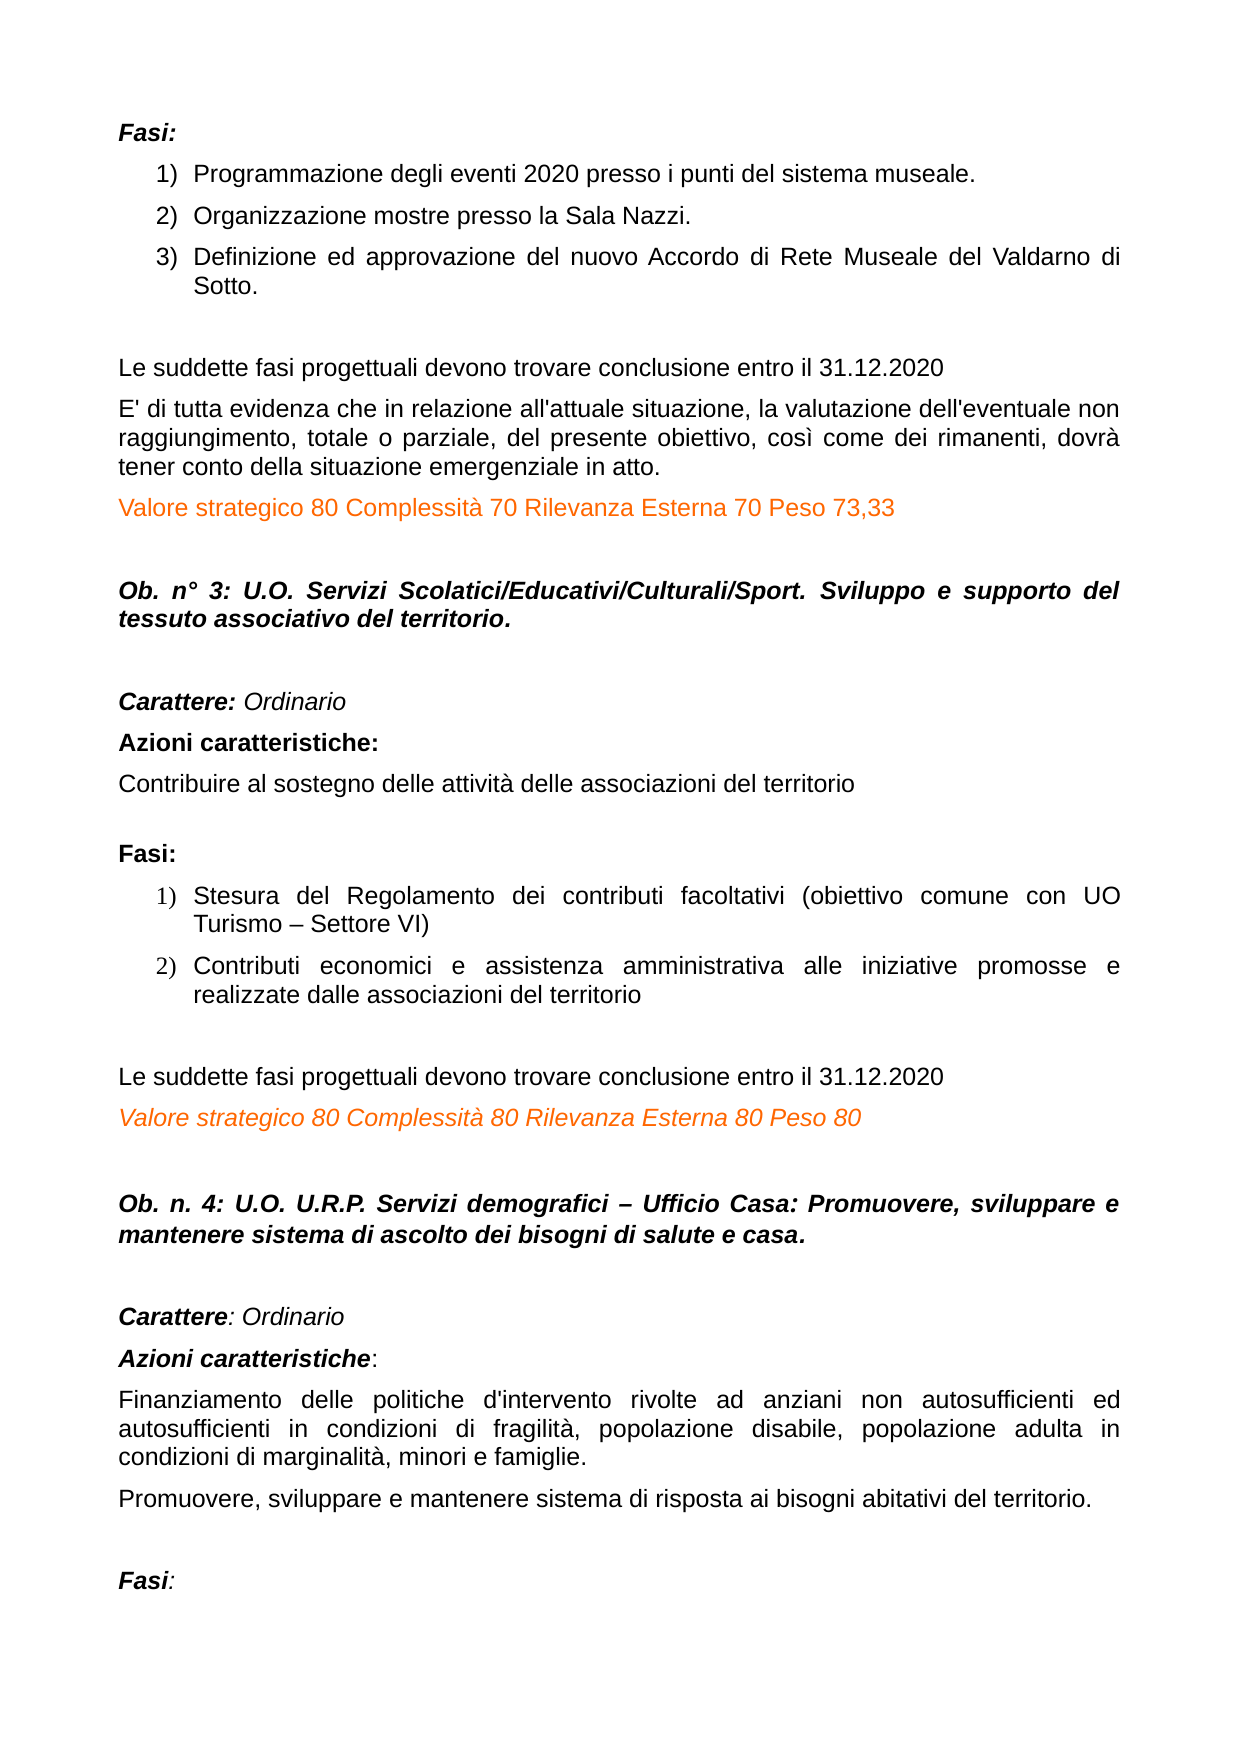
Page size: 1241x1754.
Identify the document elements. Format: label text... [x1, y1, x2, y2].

text Carattere: Ordinario [118, 687, 1122, 716]
text Ob. n° 3: U.O. Servizi Scolatici/Educativi/Culturali/Sport. Sviluppo e supporto del tessuto associativo del territorio. [118, 576, 1122, 633]
text Valore strategico 80 Complessità 70 Rilevanza Esterna 70 Peso 73,33 [118, 493, 1122, 522]
text Fasi: [118, 118, 1122, 147]
text Ob. n. 4: U.O. U.R.P. Servizi demografici – Ufficio Casa: Promuovere, sviluppare e mantenere sistema di ascolto dei bisogni di salute e casa. [118, 1186, 1122, 1249]
list Contributi economici e assistenza amministrativa alle iniziative promosse e realizzate dalle associazioni del territorio [156, 951, 1122, 1008]
text Fasi: [118, 1566, 1122, 1595]
text Le suddette fasi progettuali devono trovare conclusione entro il 31.12.2020 [118, 1062, 1122, 1091]
list Definizione ed approvazione del nuovo Accordo di Rete Museale del Valdarno di Sotto. [156, 242, 1122, 299]
list Organizzazione mostre presso la Sala Nazzi. [156, 201, 1122, 229]
text Promuovere, sviluppare e mantenere sistema di risposta ai bisogni abitativi del territorio. [118, 1484, 1122, 1512]
text Fasi: [118, 839, 1122, 868]
text Le suddette fasi progettuali devono trovare conclusione entro il 31.12.2020 [118, 353, 1122, 382]
text Valore strategico 80 Complessità 80 Rilevanza Esterna 80 Peso 80 [118, 1103, 1122, 1132]
list Stesura del Regolamento dei contributi facoltativi (obiettivo comune con UO Turismo – Settore VI) [156, 881, 1122, 938]
text Azioni caratteristiche: [118, 728, 1122, 757]
text Contribuire al sostegno delle attività delle associazioni del territorio [118, 769, 1122, 798]
text Finanziamento delle politiche d'intervento rivolte ad anziani non autosufficienti ed autosufficienti in condizioni di fragilità, popolazione disabile, popolazione adulta in condizioni di marginalità, minori e famiglie. [118, 1385, 1122, 1471]
text Carattere: Ordinario [118, 1302, 1122, 1331]
text Azioni caratteristiche: [118, 1344, 1122, 1372]
text E' di tutta evidenza che in relazione all'attuale situazione, la valutazione dell'eventuale non raggiungimento, totale o parziale, del presente obiettivo, così come dei rimanenti, dovrà tener conto della situazione emergenziale in atto. [118, 394, 1122, 481]
list Programmazione degli eventi 2020 presso i punti del sistema museale. [156, 159, 1122, 188]
